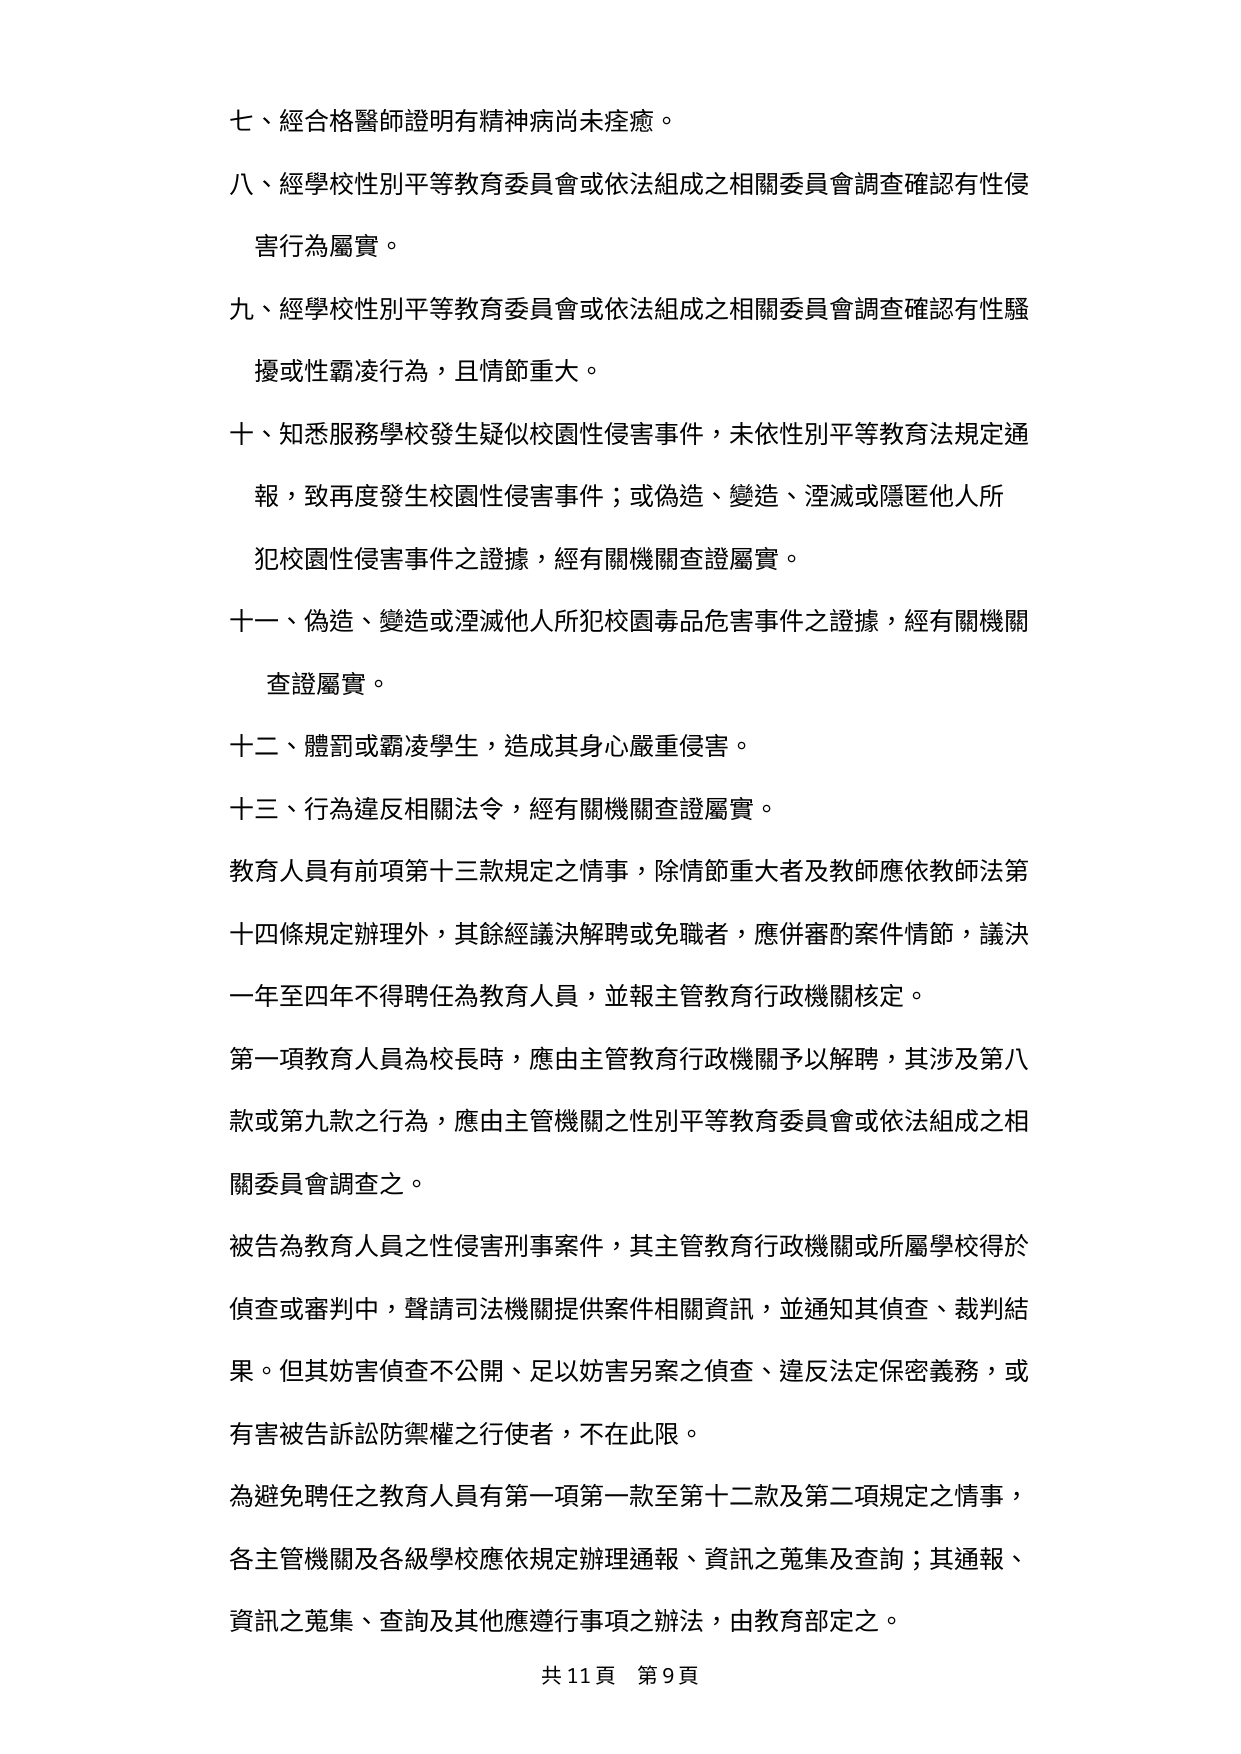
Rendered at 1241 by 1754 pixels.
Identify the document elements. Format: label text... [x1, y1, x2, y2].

text 九、經學校性別平等教育委員會或依法組成之相關委員會調查確認有性騷 [118, 266, 1122, 328]
text 報，致再度發生校園性侵害事件；或偽造、變造、湮滅或隱匿他人所 [118, 453, 1122, 516]
text 擾或性霸凌行為，且情節重大。 [118, 328, 1122, 391]
text 關委員會調查之。 [118, 1141, 1122, 1203]
text 第一項教育人員為校長時，應由主管教育行政機關予以解聘，其涉及第八 [118, 1016, 1122, 1078]
text 有害被告訴訟防禦權之行使者，不在此限。 [118, 1391, 1122, 1453]
text 偵查或審判中，聲請司法機關提供案件相關資訊，並通知其偵查、裁判結 [118, 1266, 1122, 1328]
text 犯校園性侵害事件之證據，經有關機關查證屬實。 [118, 516, 1122, 578]
text 十一、偽造、變造或湮滅他人所犯校園毒品危害事件之證據，經有關機關 [118, 578, 1122, 641]
text 十二、體罰或霸凌學生，造成其身心嚴重侵害。 [118, 703, 1122, 766]
text 十三、行為違反相關法令，經有關機關查證屬實。 [118, 766, 1122, 828]
text 查證屬實。 [118, 641, 1122, 703]
text 八、經學校性別平等教育委員會或依法組成之相關委員會調查確認有性侵 [118, 141, 1122, 203]
text 十、知悉服務學校發生疑似校園性侵害事件，未依性別平等教育法規定通 [118, 391, 1122, 453]
text 十四條規定辦理外，其餘經議決解聘或免職者，應併審酌案件情節，議決 [118, 891, 1122, 953]
text 一年至四年不得聘任為教育人員，並報主管教育行政機關核定。 [118, 953, 1122, 1016]
text 資訊之蒐集、查詢及其他應遵行事項之辦法，由教育部定之。 [118, 1578, 1122, 1641]
text 害行為屬實。 [118, 203, 1122, 266]
text 教育人員有前項第十三款規定之情事，除情節重大者及教師應依教師法第 [118, 828, 1122, 891]
text 各主管機關及各級學校應依規定辦理通報、資訊之蒐集及查詢；其通報、 [118, 1516, 1122, 1578]
text 為避免聘任之教育人員有第一項第一款至第十二款及第二項規定之情事， [118, 1453, 1122, 1516]
text 果。但其妨害偵查不公開、足以妨害另案之偵查、違反法定保密義務，或 [118, 1328, 1122, 1391]
text 被告為教育人員之性侵害刑事案件，其主管教育行政機關或所屬學校得於 [118, 1203, 1122, 1266]
text 七、經合格醫師證明有精神病尚未痊癒。 [118, 78, 1122, 141]
text 款或第九款之行為，應由主管機關之性別平等教育委員會或依法組成之相 [118, 1078, 1122, 1141]
